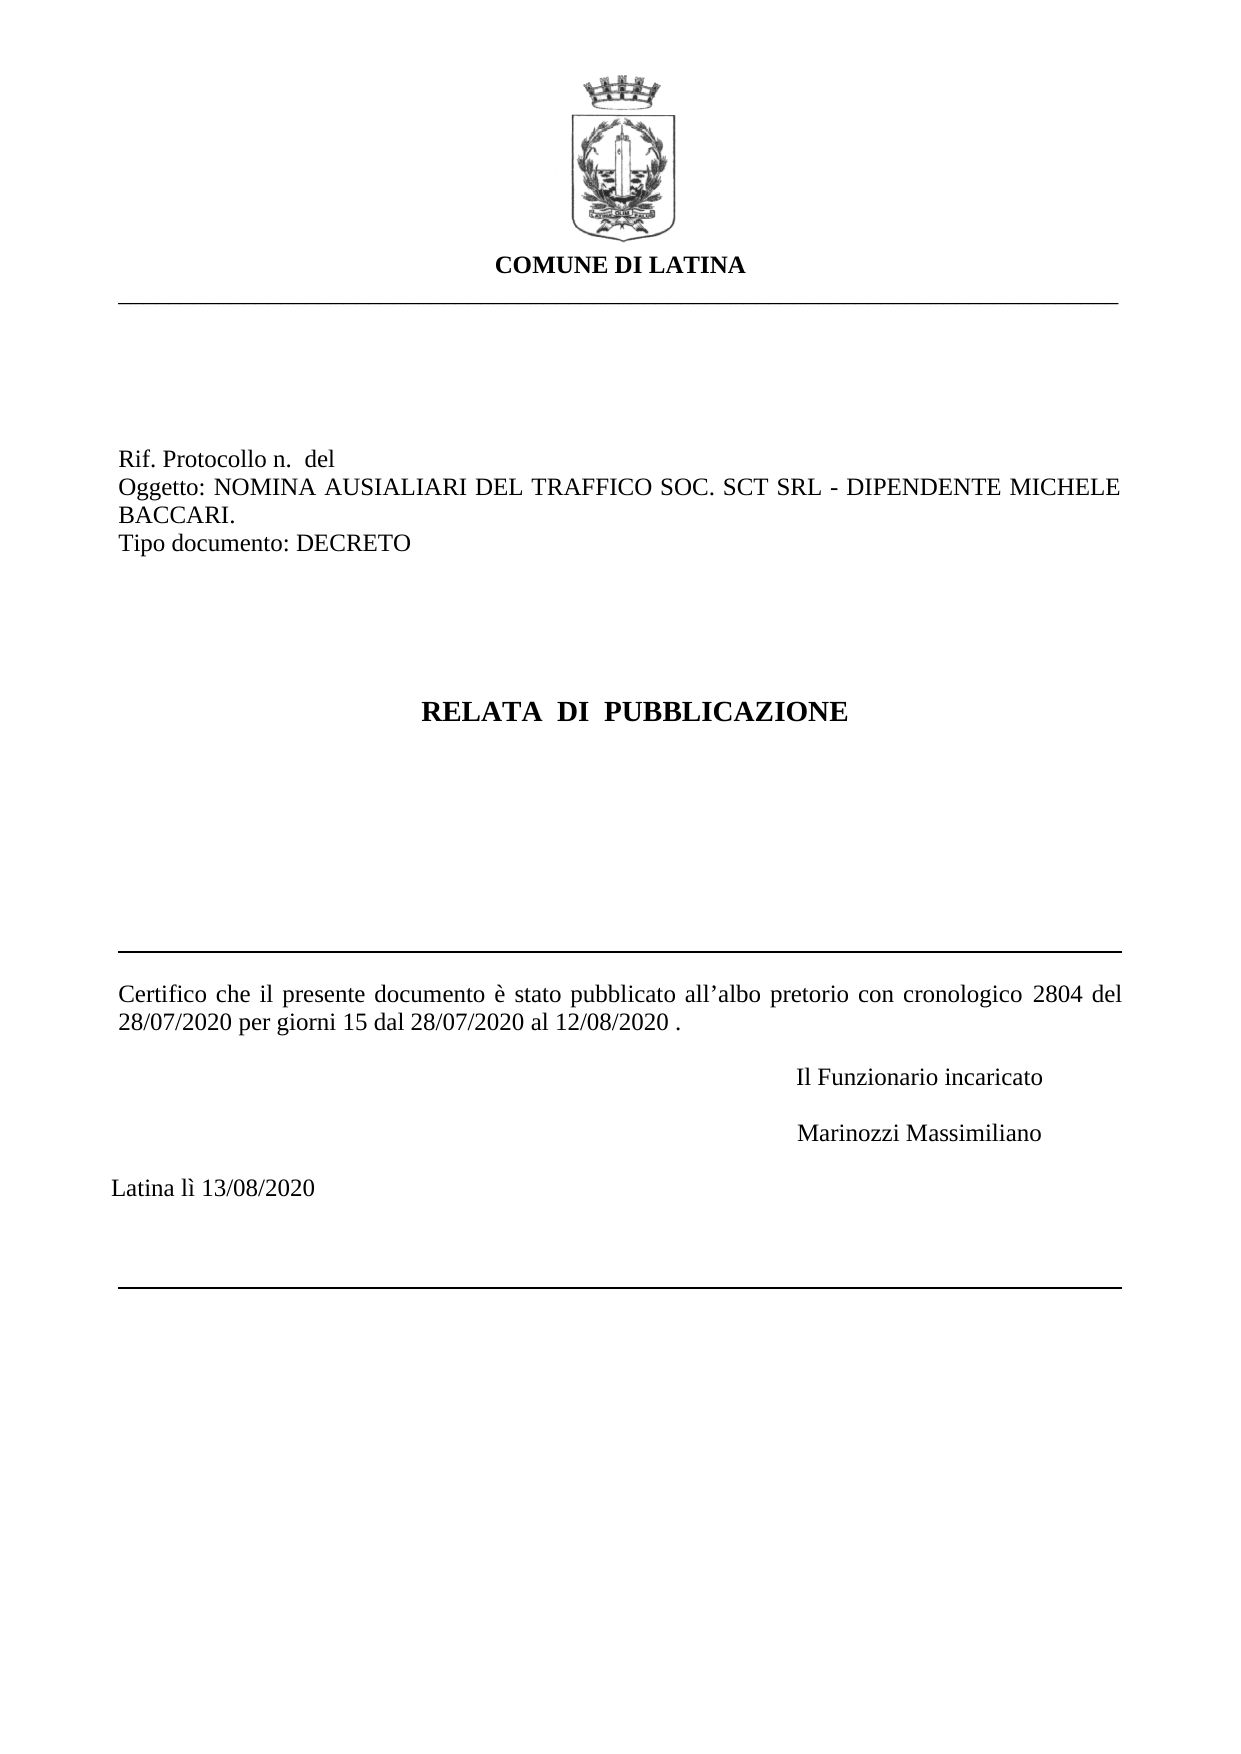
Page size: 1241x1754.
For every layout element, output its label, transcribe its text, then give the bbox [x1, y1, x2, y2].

table_cell [692, 1091, 709, 1119]
table_cell [111, 1091, 591, 1119]
text Rif. Protocollo n. del [118, 446, 1122, 473]
table_cell Latina lì 13/08/2020 [111, 1174, 591, 1202]
table_cell [709, 1174, 1129, 1202]
table_cell [709, 1091, 1129, 1119]
text Tipo documento: DECRETO [118, 529, 1122, 556]
table_header [111, 1063, 591, 1091]
table_cell [692, 1174, 709, 1202]
table_cell [591, 1174, 692, 1202]
table_header [591, 1063, 692, 1091]
table_cell [591, 1119, 692, 1146]
table_header [692, 1063, 709, 1091]
text Oggetto: NOMINA AUSIALIARI DEL TRAFFICO SOC. SCT SRL - DIPENDENTE MICHELE BACCARI. [118, 473, 1122, 529]
table_cell [591, 1091, 692, 1119]
table_header Il Funzionario incaricato [709, 1063, 1129, 1091]
text Certifico che il presente documento è stato pubblicato all’albo pretorio con cronologico 2804 del 28/07/2020 per giorni 15 dal 28/07/2020 al 12/08/2020 . [118, 980, 1122, 1036]
table_cell [692, 1146, 709, 1174]
table_cell Marinozzi Massimiliano [709, 1119, 1129, 1146]
table_cell [591, 1146, 692, 1174]
table_cell [692, 1119, 709, 1146]
table_cell [709, 1146, 1129, 1174]
table_cell [111, 1146, 591, 1174]
table_cell [111, 1119, 591, 1146]
picture [556, 75, 685, 252]
subtitle RELATA DI PUBBLICAZIONE [118, 695, 1122, 727]
